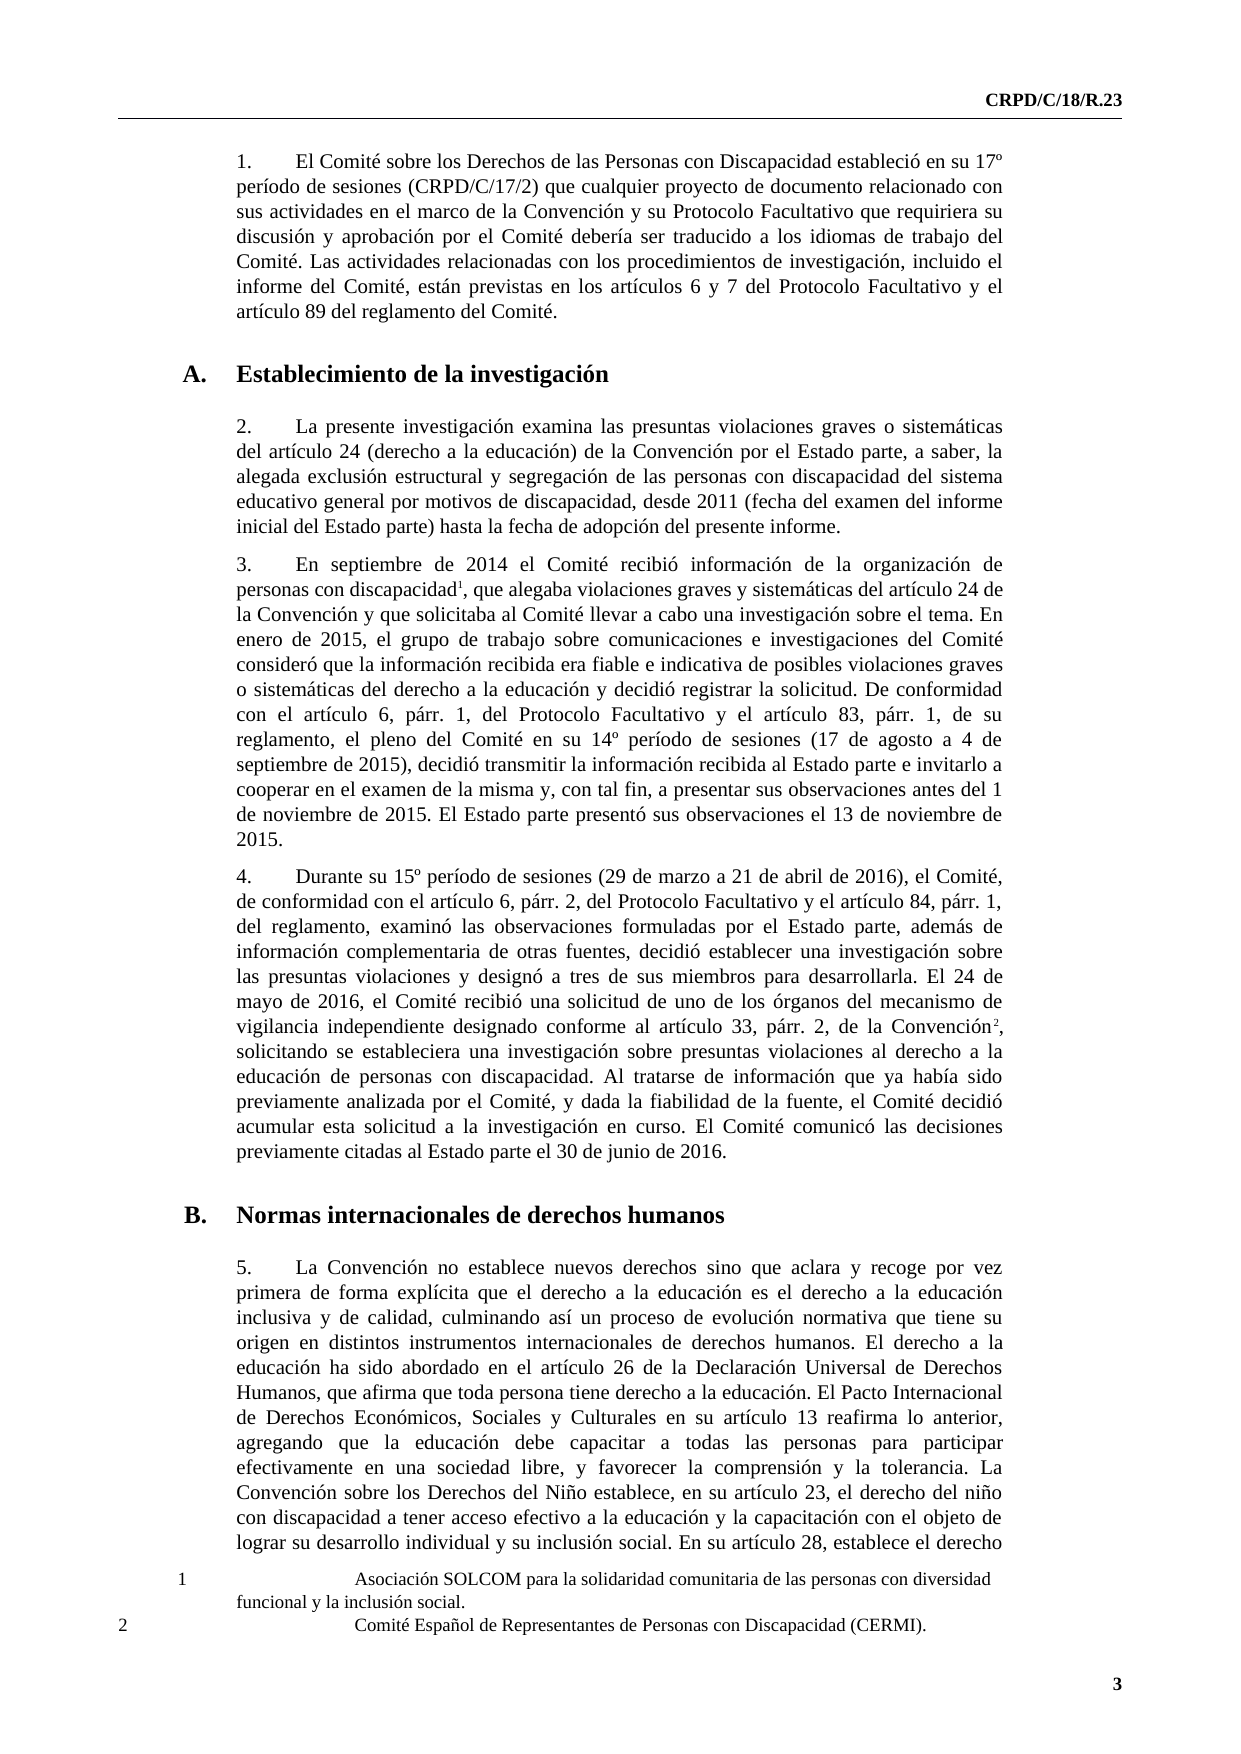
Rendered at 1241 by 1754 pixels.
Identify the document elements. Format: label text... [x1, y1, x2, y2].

text A. Establecimiento de la investigación [118, 360, 1004, 388]
text B. Normas internacionales de derechos humanos [118, 1201, 1004, 1229]
list El Comité sobre los Derechos de las Personas con Discapacidad estableció en su 17º período de sesiones (CRPD/C/17/2) que cualquier proyecto de documento relacionado con sus actividades en el marco de la Convención y su Protocolo Facultativo que requiriera su discusión y aprobación por el Comité debería ser traducido a los idiomas de trabajo del Comité. Las actividades relacionadas con los procedimientos de investigación, incluido el informe del Comité, están previstas en los artículos 6 y 7 del Protocolo Facultativo y el artículo 89 del reglamento del Comité. [236, 148, 1004, 323]
list La presente investigación examina las presuntas violaciones graves o sistemáticas del artículo 24 (derecho a la educación) de la Convención por el Estado parte, a saber, la alegada exclusión estructural y segregación de las personas con discapacidad del sistema educativo general por motivos de discapacidad, desde 2011 (fecha del examen del informe inicial del Estado parte) hasta la fecha de adopción del presente informe. [236, 413, 1004, 538]
list Comité Español de Representantes de Personas con Discapacidad (CERMI). [118, 1613, 1004, 1636]
list Durante su 15º período de sesiones (29 de marzo a 21 de abril de 2016), el Comité, de conformidad con el artículo 6, párr. 2, del Protocolo Facultativo y el artículo 84, párr. 1, del reglamento, examinó las observaciones formuladas por el Estado parte, además de información complementaria de otras fuentes, decidió establecer una investigación sobre las presuntas violaciones y designó a tres de sus miembros para desarrollarla. El 24 de mayo de 2016, el Comité recibió una solicitud de uno de los órganos del mecanismo de vigilancia independiente designado conforme al artículo 33, párr. 2, de la Convención, solicitando se estableciera una investigación sobre presuntas violaciones al derecho a la educación de personas con discapacidad. Al tratarse de información que ya había sido previamente analizada por el Comité, y dada la fiabilidad de la fuente, el Comité decidió acumular esta solicitud a la investigación en curso. El Comité comunicó las decisiones previamente citadas al Estado parte el 30 de junio de 2016. [236, 863, 1004, 1163]
list La Convención no establece nuevos derechos sino que aclara y recoge por vez primera de forma explícita que el derecho a la educación es el derecho a la educación inclusiva y de calidad, culminando así un proceso de evolución normativa que tiene su origen en distintos instrumentos internacionales de derechos humanos. El derecho a la educación ha sido abordado en el artículo 26 de la Declaración Universal de Derechos Humanos, que afirma que toda persona tiene derecho a la educación. El Pacto Internacional de Derechos Económicos, Sociales y Culturales en su artículo 13 reafirma lo anterior, agregando que la educación debe capacitar a todas las personas para participar efectivamente en una sociedad libre, y favorecer la comprensión y la tolerancia. La Convención sobre los Derechos del Niño establece, en su artículo 23, el derecho del niño con discapacidad a tener acceso efectivo a la educación y la capacitación con el objeto de lograr su desarrollo individual y su inclusión social. En su artículo 28, establece el derecho [236, 1254, 1004, 1554]
list En septiembre de 2014 el Comité recibió información de la organización de personas con discapacidad, que alegaba violaciones graves y sistemáticas del artículo 24 de la Convención y que solicitaba al Comité llevar a cabo una investigación sobre el tema. En enero de 2015, el grupo de trabajo sobre comunicaciones e investigaciones del Comité consideró que la información recibida era fiable e indicativa de posibles violaciones graves o sistemáticas del derecho a la educación y decidió registrar la solicitud. De conformidad con el artículo 6, párr. 1, del Protocolo Facultativo y el artículo 83, párr. 1, de su reglamento, el pleno del Comité en su 14º período de sesiones (17 de agosto a 4 de septiembre de 2015), decidió transmitir la información recibida al Estado parte e invitarlo a cooperar en el examen de la misma y, con tal fin, a presentar sus observaciones antes del 1 de noviembre de 2015. El Estado parte presentó sus observaciones el 13 de noviembre de 2015. [236, 551, 1004, 851]
list Asociación SOLCOM para la solidaridad comunitaria de las personas con diversidad funcional y la inclusión social. [177, 1567, 1004, 1613]
